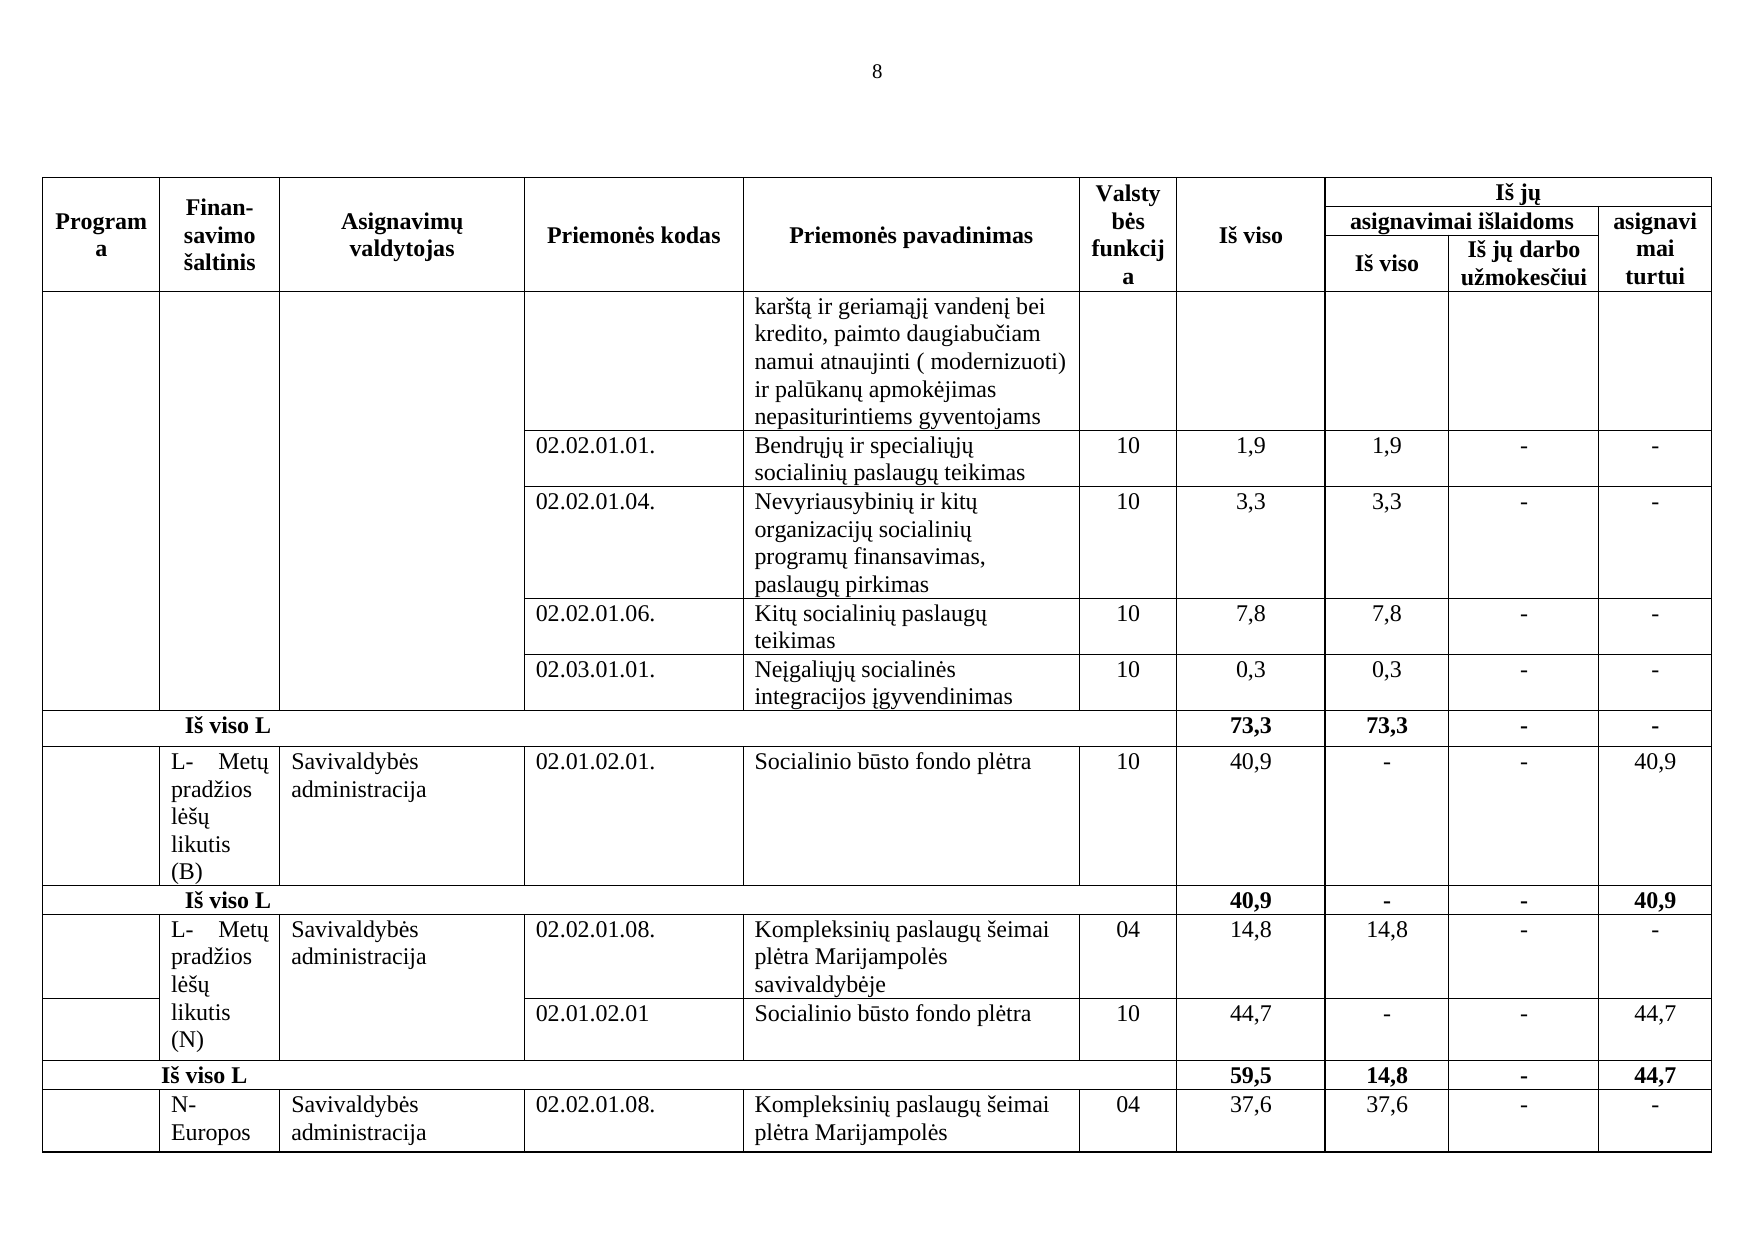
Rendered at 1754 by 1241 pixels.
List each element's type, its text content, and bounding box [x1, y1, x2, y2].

table_cell 02.03.01.01. [525, 655, 743, 710]
table_cell Socialinio būsto fondo plėtra [744, 747, 1079, 885]
table_cell - [1449, 599, 1598, 654]
table_cell - [1449, 487, 1598, 597]
table_cell Bendrųjų ir specialiųjų socialinių paslaugų teikimas [744, 431, 1079, 486]
table_cell asignavimai išlaidoms [1326, 207, 1598, 234]
table_cell Socialinio būsto fondo plėtra [744, 999, 1079, 1060]
table_cell Nevyriausybinių ir kitų organizacijų socialinių programų finansavimas, paslaugų pirkimas [744, 487, 1079, 597]
table_cell 10 [1080, 487, 1176, 597]
table_cell 1,9 [1326, 431, 1448, 486]
table_cell - [1599, 915, 1711, 997]
table_cell 0,3 [1326, 655, 1448, 710]
table_cell 14,8 [1326, 1061, 1448, 1089]
table_header Priemonės pavadinimas [744, 178, 1079, 291]
table_cell Savivaldybės administracija [280, 747, 524, 885]
table_cell Kitų socialinių paslaugų teikimas [744, 599, 1079, 654]
table_cell [1177, 292, 1324, 430]
table_header Programa [43, 178, 159, 291]
table_header Priemonės kodas [525, 178, 743, 291]
table_cell 02.02.01.04. [525, 487, 743, 597]
table_cell 14,8 [1177, 915, 1324, 997]
table_cell - [1449, 999, 1598, 1060]
table_cell asignavimai turtui įsigyti [1599, 207, 1711, 291]
table_cell [43, 747, 159, 885]
table_cell 40,9 [1599, 747, 1711, 885]
table_cell 02.02.01.08. [525, 1090, 743, 1151]
table_cell 44,7 [1177, 999, 1324, 1060]
table_cell - [1449, 711, 1598, 746]
table_cell - [1599, 711, 1711, 746]
table_cell - [1449, 655, 1598, 710]
table_cell - [1599, 1090, 1711, 1151]
table_cell karštą ir geriamąjį vandenį bei kredito, paimto daugiabučiam namui atnaujinti ( modernizuoti) ir palūkanų apmokėjimas nepasiturintiems gyventojams [744, 292, 1079, 430]
table_cell 1,9 [1177, 431, 1324, 486]
table_cell Kompleksinių paslaugų šeimai plėtra Marijampolės savivaldybėje [744, 915, 1079, 997]
table_cell Neįgaliųjų socialinės integracijos įgyvendinimas [744, 655, 1079, 710]
table_cell 10 [1080, 431, 1176, 486]
table_cell - [1449, 1061, 1598, 1089]
table_cell 04 [1080, 1090, 1176, 1151]
table_cell - [1599, 655, 1711, 710]
table_cell 02.01.02.01. [525, 747, 743, 885]
table_cell 37,6 [1177, 1090, 1324, 1151]
table_cell 37,6 [1326, 1090, 1448, 1151]
table_cell 40,9 [1177, 747, 1324, 885]
table_cell - [1449, 292, 1598, 430]
table_cell Iš viso [1326, 236, 1448, 291]
table_cell 10 [1080, 599, 1176, 654]
table_cell - [1599, 292, 1711, 430]
table_cell - [1599, 487, 1711, 597]
table_header Valstybės funkcija [1080, 178, 1176, 291]
table_cell 02.01.02.01 [525, 999, 743, 1060]
table_cell N- Europos [160, 1090, 279, 1151]
table_cell - [1449, 747, 1598, 885]
table_cell 10 [1080, 747, 1176, 885]
table_cell 73,3 [1177, 711, 1324, 746]
table_cell - [1449, 886, 1598, 914]
table_cell 04 [1080, 915, 1176, 997]
table_cell 10 [1080, 655, 1176, 710]
table_cell 40,9 [1177, 886, 1324, 914]
table_cell - [1599, 599, 1711, 654]
table_header Iš viso [1177, 178, 1324, 291]
table_cell 02.02.01.06. [525, 599, 743, 654]
table_cell 44,7 [1599, 1061, 1711, 1089]
table_cell Iš jų darbo užmokesčiui [1449, 236, 1598, 291]
table_cell Iš viso L [43, 1061, 1176, 1089]
table_cell 59,5 [1177, 1061, 1324, 1089]
table_cell 0,3 [1177, 655, 1324, 710]
table_cell 7,8 [1326, 599, 1448, 654]
table_cell - [1599, 431, 1711, 486]
table_header Asignavimų valdytojas [280, 178, 524, 291]
table_cell Savivaldybės administracija [280, 915, 524, 1060]
table_cell - [1449, 1090, 1598, 1151]
table_cell Savivaldybės administracija [280, 1090, 524, 1151]
table_cell - [1449, 915, 1598, 997]
table_cell - [1326, 886, 1448, 914]
table_cell [1080, 292, 1176, 430]
table_cell - [1326, 747, 1448, 885]
table_cell L- Metų pradžios lėšų likutis (N) [160, 915, 279, 1060]
table_cell [525, 292, 743, 430]
table_cell 3,3 [1326, 487, 1448, 597]
table_cell 02.02.01.08. [525, 915, 743, 997]
table_cell 44,7 [1599, 999, 1711, 1060]
table_cell 02.02.01.01. [525, 431, 743, 486]
table_cell 14,8 [1326, 915, 1448, 997]
table_cell - [1326, 999, 1448, 1060]
table_cell Kompleksinių paslaugų šeimai plėtra Marijampolės [744, 1090, 1079, 1151]
table_cell 40,9 [1599, 886, 1711, 914]
table_cell 3,3 [1177, 487, 1324, 597]
table_cell [43, 999, 159, 1060]
table_cell [43, 915, 159, 997]
table_header Iš jų [1326, 178, 1711, 206]
table_cell [280, 292, 524, 710]
table_cell [1326, 292, 1448, 430]
table_cell [43, 1090, 159, 1151]
table_cell 10 [1080, 999, 1176, 1060]
table_cell 73,3 [1326, 711, 1448, 746]
table_cell L- Metų pradžios lėšų likutis (B) [160, 747, 279, 885]
table_cell Iš viso L [43, 711, 1176, 746]
table_cell Iš viso L [43, 886, 1176, 914]
table_cell [43, 292, 159, 710]
table_cell - [1449, 431, 1598, 486]
table_cell 7,8 [1177, 599, 1324, 654]
table_header Finan-savimo šaltinis [160, 178, 279, 291]
table_cell [160, 292, 279, 710]
